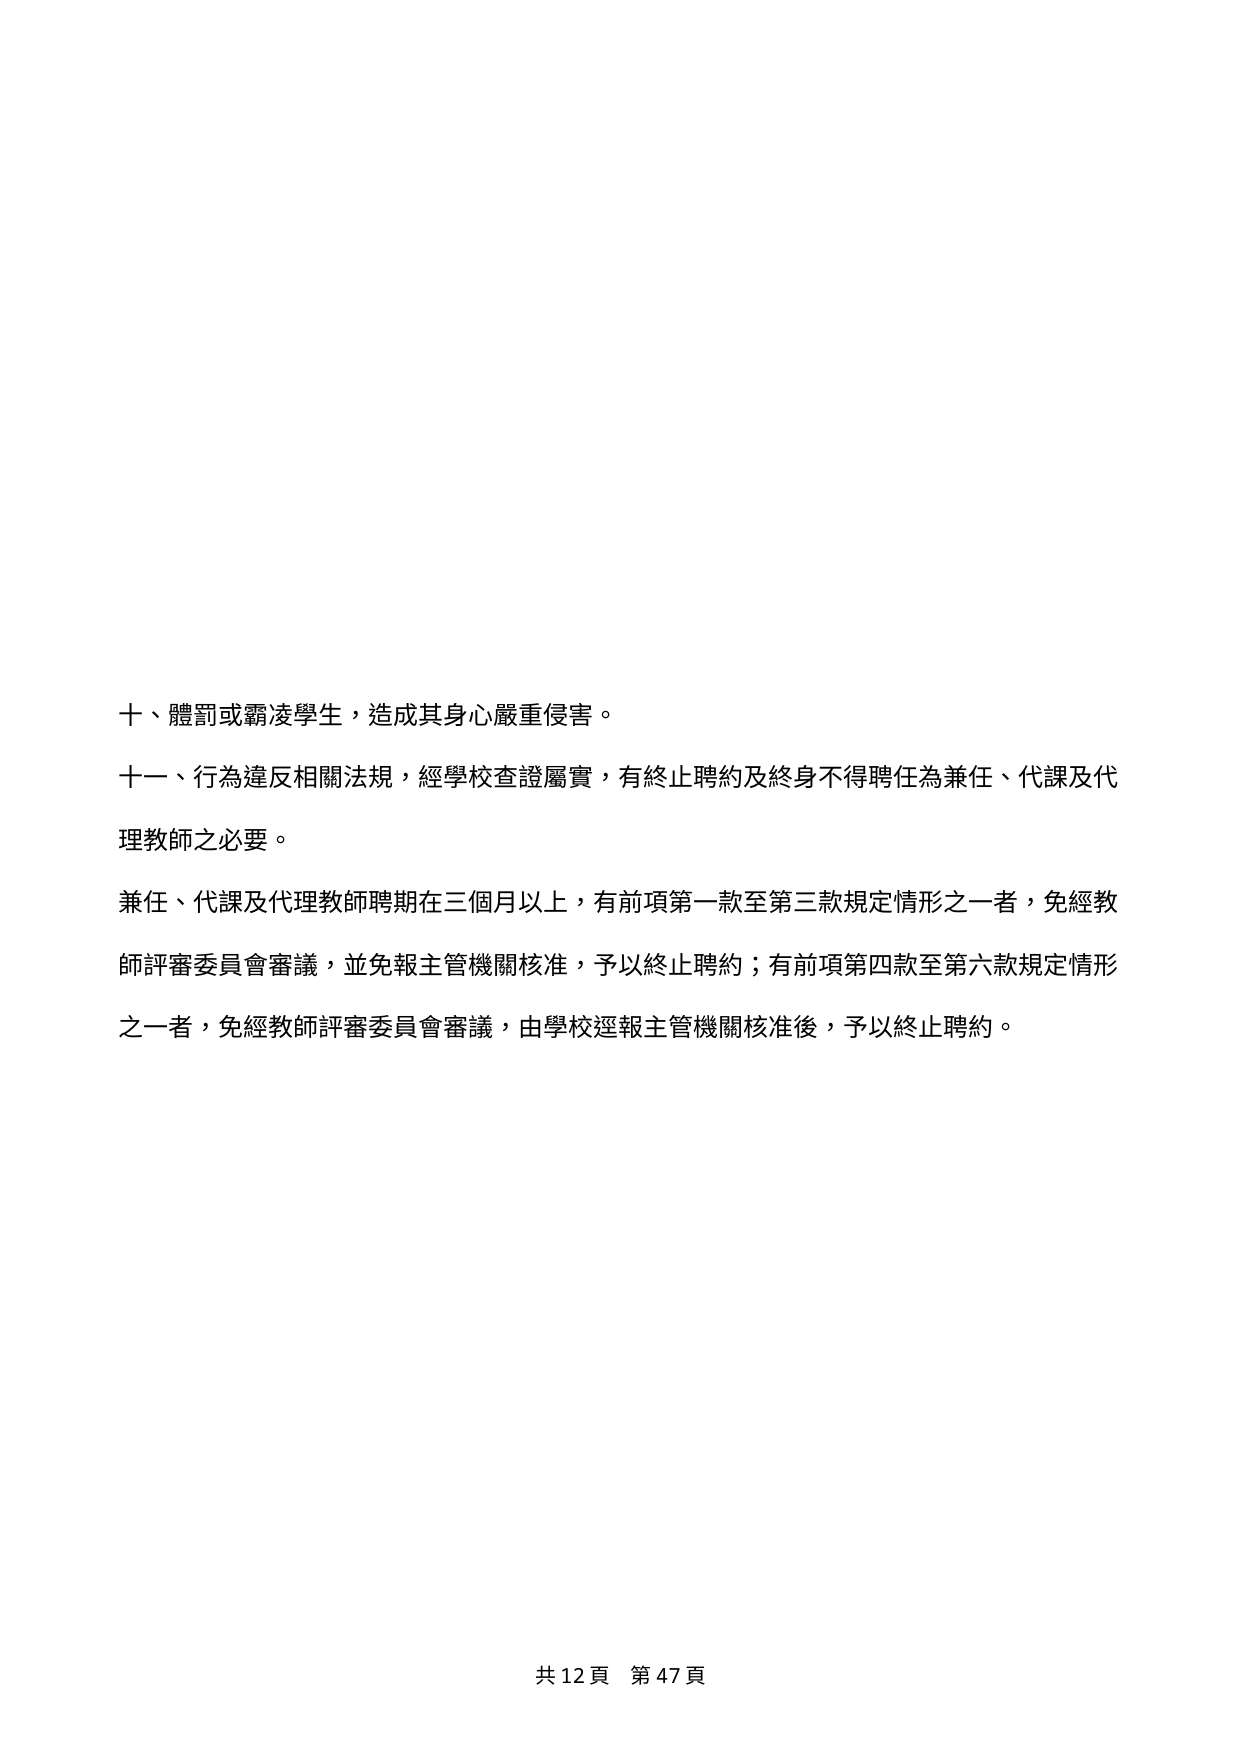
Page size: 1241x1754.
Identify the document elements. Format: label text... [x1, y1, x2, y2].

text 兼任、代課及代理教師聘期在三個月以上，有前項第一款至第三款規定情形之一者，免經教師評審委員會審議，並免報主管機關核准，予以終止聘約；有前項第四款至第六款規定情形之一者，免經教師評審委員會審議，由學校逕報主管機關核准後，予以終止聘約。 [118, 859, 1122, 1047]
text 十、體罰或霸凌學生，造成其身心嚴重侵害。 [118, 672, 1122, 734]
text 十一、行為違反相關法規，經學校查證屬實，有終止聘約及終身不得聘任為兼任、代課及代理教師之必要。 [118, 734, 1122, 859]
